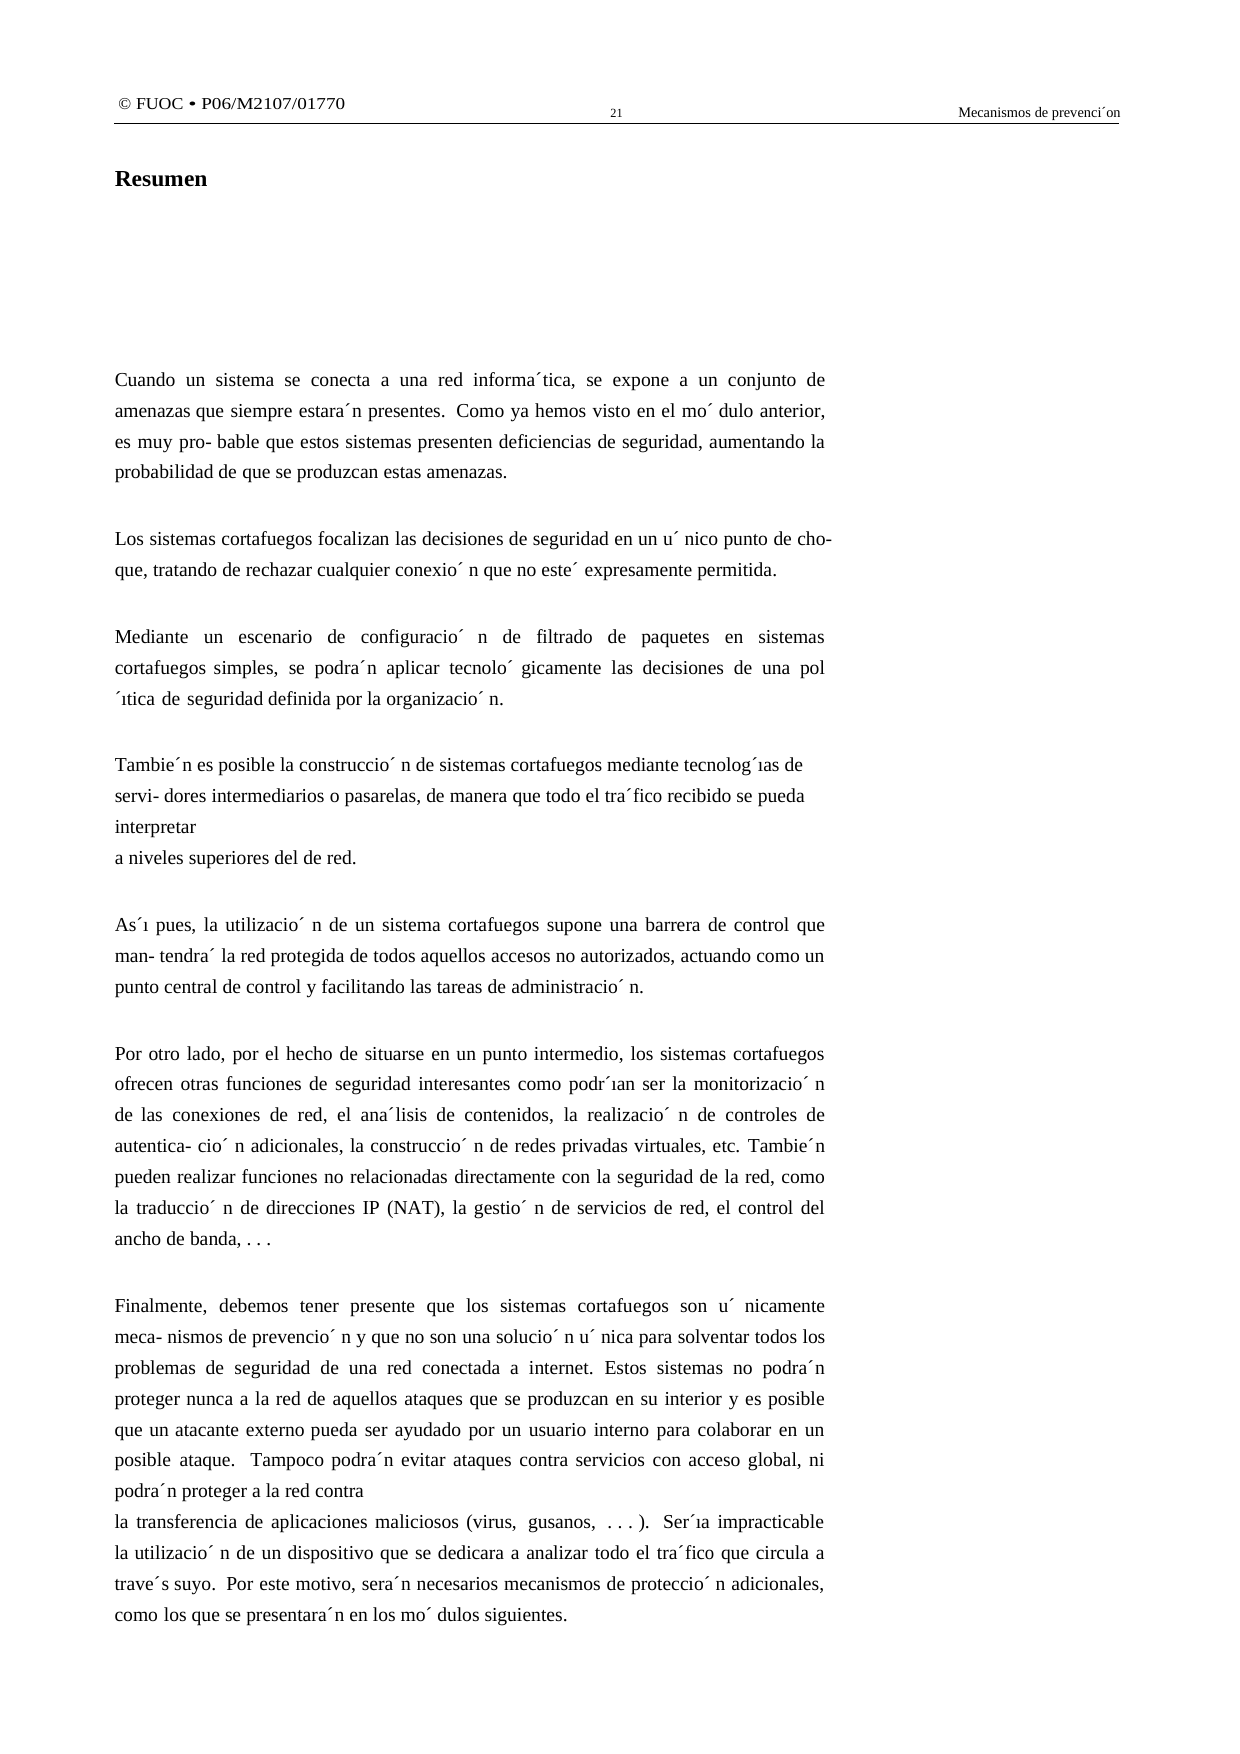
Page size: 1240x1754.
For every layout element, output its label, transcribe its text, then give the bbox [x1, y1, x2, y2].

text Tambie´n es posible la construccio´ n de sistemas cortafuegos mediante tecnolog´ıas de servi- dores intermediarios o pasarelas, de manera que todo el tra´fico recibido se pueda interpretar [114, 754, 843, 838]
text Cuando un sistema se conecta a una red informa´tica, se expone a un conjunto de amenazas que siempre estara´n presentes. Como ya hemos visto en el mo´ dulo anterior, es muy pro- bable que estos sistemas presenten deficiencias de seguridad, aumentando la probabilidad de que se produzcan estas amenazas. [114, 368, 825, 483]
text Finalmente, debemos tener presente que los sistemas cortafuegos son u´ nicamente meca- nismos de prevencio´ n y que no son una solucio´ n u´ nica para solventar todos los problemas de seguridad de una red conectada a internet. Estos sistemas no podra´n proteger nunca a la red de aquellos ataques que se produzcan en su interior y es posible que un atacante externo pueda ser ayudado por un usuario interno para colaborar en un posible ataque. Tampoco podra´n evitar ataques contra servicios con acceso global, ni podra´n proteger a la red contra [114, 1294, 825, 1502]
text © FUOC • P06/M2107/01770 [118, 95, 351, 113]
text Por otro lado, por el hecho de situarse en un punto intermedio, los sistemas cortafuegos ofrecen otras funciones de seguridad interesantes como podr´ıan ser la monitorizacio´ n de las conexiones de red, el ana´lisis de contenidos, la realizacio´ n de controles de autentica- cio´ n adicionales, la construccio´ n de redes privadas virtuales, etc. Tambie´n pueden realizar funciones no relacionadas directamente con la seguridad de la red, como la traduccio´ n de direcciones IP (NAT), la gestio´ n de servicios de red, el control del ancho de banda, . . . [114, 1042, 825, 1250]
text Los sistemas cortafuegos focalizan las decisiones de seguridad en un u´ nico punto de cho- que, tratando de rechazar cualquier conexio´ n que no este´ expresamente permitida. [114, 528, 841, 581]
text 21 Mecanismos de prevenci´on [610, 104, 1131, 120]
text a niveles superiores del de red. [114, 847, 1131, 869]
text Mediante un escenario de configuracio´ n de filtrado de paquetes en sistemas cortafuegos simples, se podra´n aplicar tecnolo´ gicamente las decisiones de una pol´ıtica de seguridad definida por la organizacio´ n. [114, 626, 825, 709]
text As´ı pues, la utilizacio´ n de un sistema cortafuegos supone una barrera de control que man- tendra´ la red protegida de todos aquellos accesos no autorizados, actuando como un punto central de control y facilitando las tareas de administracio´ n. [114, 914, 825, 998]
text la transferencia de aplicaciones maliciosos (virus, gusanos, . . . ). Ser´ıa impracticable la utilizacio´ n de un dispositivo que se dedicara a analizar todo el tra´fico que circula a trave´s suyo. Por este motivo, sera´n necesarios mecanismos de proteccio´ n adicionales, como los que se presentara´n en los mo´ dulos siguientes. [114, 1511, 825, 1626]
text Resumen [114, 168, 1131, 191]
